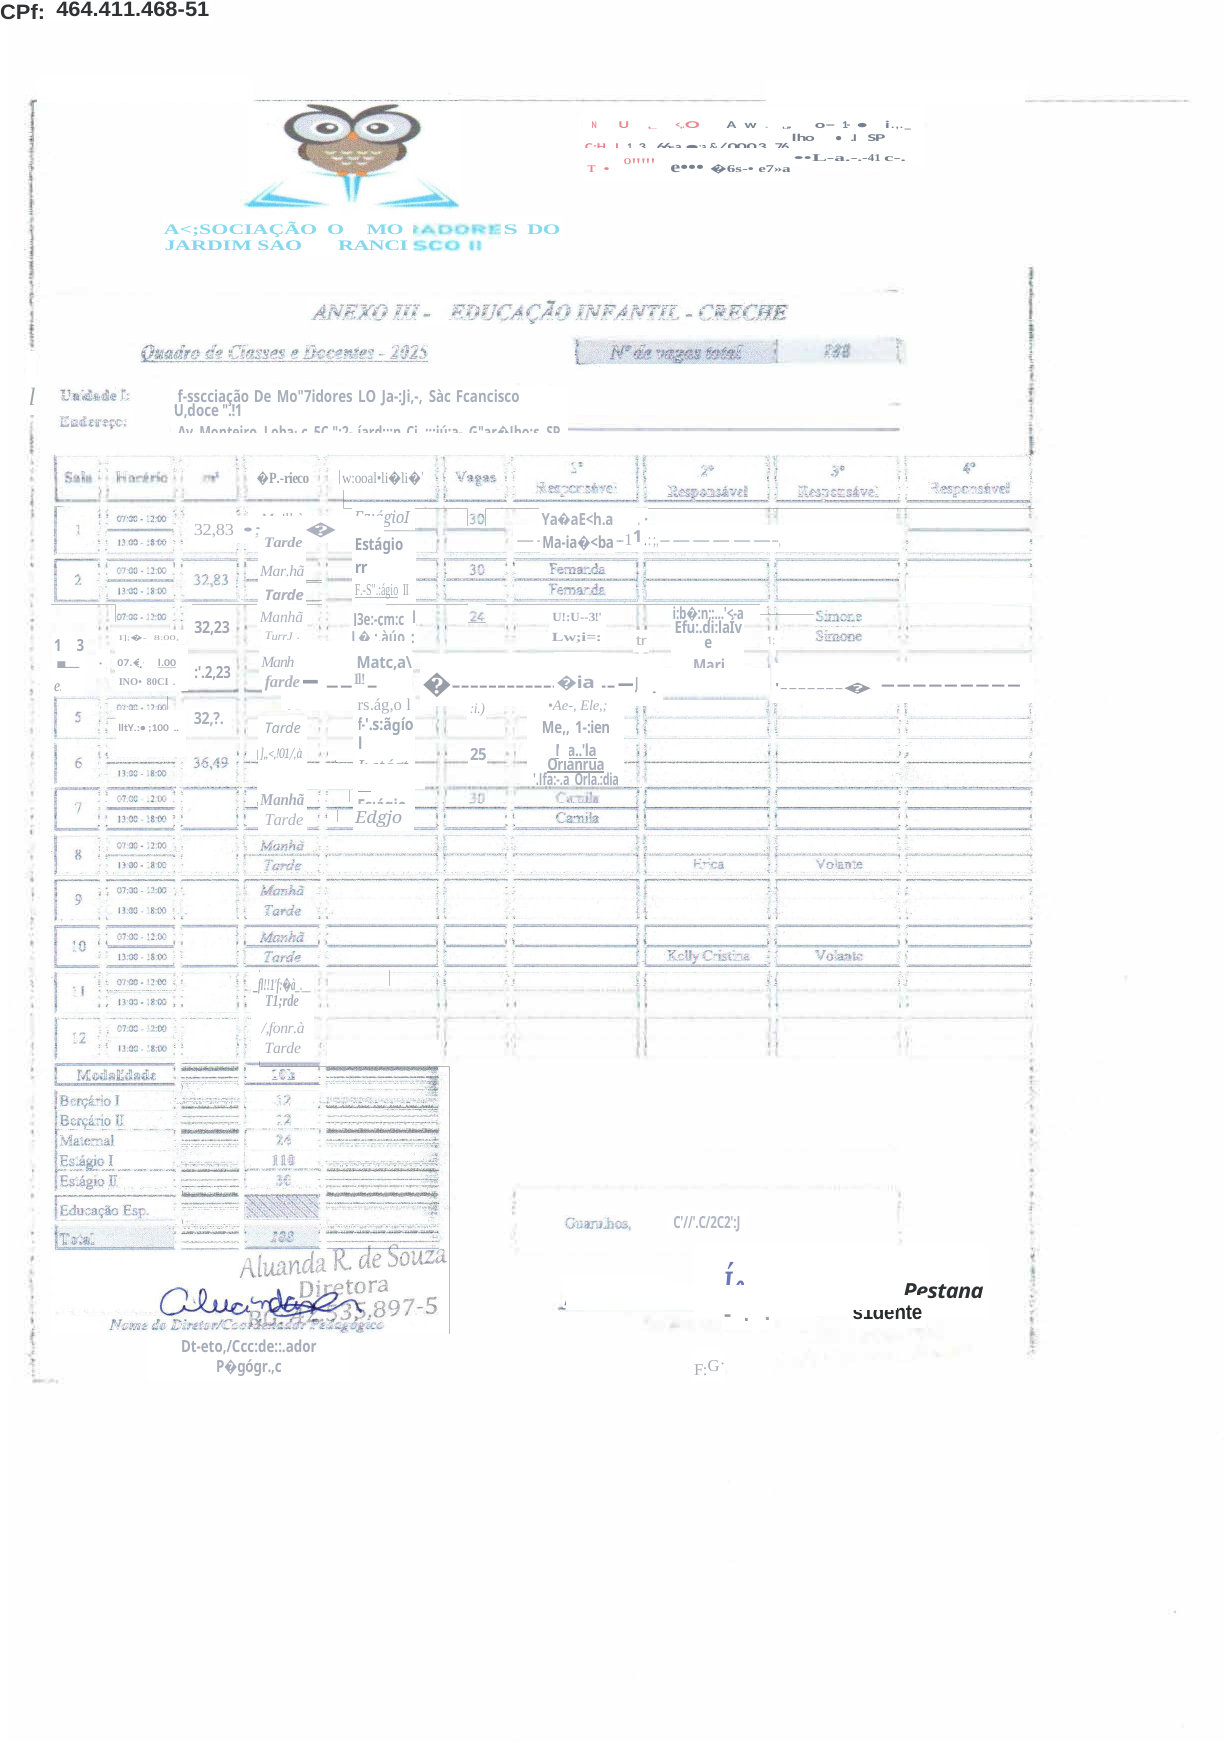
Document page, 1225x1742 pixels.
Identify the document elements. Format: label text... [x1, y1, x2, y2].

text T • º""' e••• �6s-• e7»a [587, 153, 792, 177]
text Es:ágio J [357, 793, 415, 811]
text . [139, 653, 143, 672]
text [. � [565, 1280, 667, 1302]
text tj [28, 354, 36, 377]
text Ya�aE<h.a . · [541, 508, 648, 525]
text Estágio rr [354, 532, 416, 578]
text Le. [54, 658, 84, 695]
text Es:á�o TT [354, 599, 416, 603]
text i:b�:n;:...'<-a Efu:.di:laÍve [672, 607, 744, 654]
text Ma-ia�<ba [542, 532, 615, 553]
text Mar.hã [260, 561, 306, 579]
text 32,?.7 [193, 708, 231, 729]
text �ia [556, 671, 602, 692]
text Manhã [260, 789, 307, 808]
text RG. [146, 1377, 351, 1381]
text Manhã [259, 607, 307, 625]
text L�,;.àúo :C [351, 626, 418, 647]
text rs.ág,o l [357, 696, 415, 713]
text w:ooal•li�li�' [342, 468, 427, 487]
text I];�- 8:00, • [118, 633, 186, 644]
text • ....._••, e.- ....,.<1...-°"""CM"�••L-a.-.-41 c-.­ [792, 152, 916, 163]
text s1dente [852, 1299, 926, 1323]
text '-------� --------- [774, 668, 1034, 699]
text 32,83 •;----� ---- [193, 520, 384, 543]
text J� [635, 673, 645, 694]
text Tarde [264, 534, 306, 551]
text F.-S".:ágio II [354, 582, 416, 599]
text lltY.:• ;100 .. [118, 722, 186, 734]
text INO• 80CI . [118, 676, 177, 688]
text f-'.s:ãgíol [358, 713, 415, 754]
text farde [264, 672, 303, 691]
text I:.stágtol [357, 789, 415, 793]
text 32,23 [194, 617, 231, 638]
text Dt-eto,/Ccc:de::.ador P�gógr.,c [146, 1337, 351, 1377]
text -------11.:;,---------, �- [515, 525, 901, 552]
text 1: [766, 633, 781, 648]
text .f-sscciação De Mo"7idores LO Ja-:Ji,-, Sàc Fcancisco U,doce ".!1 [173, 386, 568, 421]
text A<;SOCIAÇÃO O MO JARDIM SAO RANCI [164, 222, 412, 253]
text •Ae-, Ele,; [534, 698, 623, 713]
text · .·• [98, 653, 110, 677]
text C:H J 1. 3. [585, 141, 654, 148]
text Ez:ágioIT [354, 505, 415, 530]
text /,fonr.à Tarde [261, 1019, 306, 1057]
text 07.� l.00 :... [143, 656, 188, 681]
text :'.2,23 [194, 662, 231, 683]
text F:G· [694, 1354, 725, 1379]
text CPf: 464.411.468-51 [0, 0, 210, 21]
text Tarde [264, 584, 306, 603]
text cN-mU W,_c.•<,.O· <.uA•w•. w,_,,.lhoo-•1-.I•SPi.,._ "0--'7ba.•.ao•-·000'S0'5ol fd. [585, 118, 924, 164]
text S DO [503, 221, 562, 238]
text U!:U--3!' [552, 609, 606, 624]
text Tarde [264, 810, 307, 829]
text Manhã [261, 653, 302, 674]
text l [28, 382, 36, 410]
text ],,<,!01/,à [260, 745, 307, 762]
text 5,.Íe�va Pestana [696, 1254, 988, 1314]
text _fl!!1'f:�à_.__ T1;rde [253, 978, 314, 1010]
text tr [636, 633, 649, 648]
text Ma..'la Orlanrua '.Jfa:-.a Orla,:dia [529, 744, 623, 784]
text 66-a.•:a.&/0003 76 [657, 141, 790, 148]
text 25 [470, 744, 487, 765]
text I:.stágtol [357, 759, 415, 764]
text Lw;i=: [552, 629, 606, 644]
text Av Monteiro Loba·.c 5C.";2- íard:::n Ci..:::iú:a- G"ar�Jho:s SP [177, 421, 568, 433]
text Matc,a\ [356, 652, 413, 673]
text :i.) [469, 700, 486, 717]
text Ma'lhà [261, 510, 307, 516]
text TurrJ,: [264, 629, 304, 646]
text �P.-rieco [256, 468, 310, 486]
text - . . [724, 1310, 774, 1326]
text C'//'.C/2C2':J [673, 1211, 746, 1232]
text J3e:-çm:c. l [353, 607, 416, 626]
text Me,, 1-:ien [527, 713, 624, 739]
text ----Íl!-alr.c'"--,a-l [283, 648, 412, 710]
text Tarde [264, 718, 307, 737]
text 1 3 [54, 633, 84, 656]
text 07.� l.00 :... [117, 656, 139, 673]
text EdgjoU [355, 806, 414, 831]
text � - ._ [422, 660, 663, 706]
